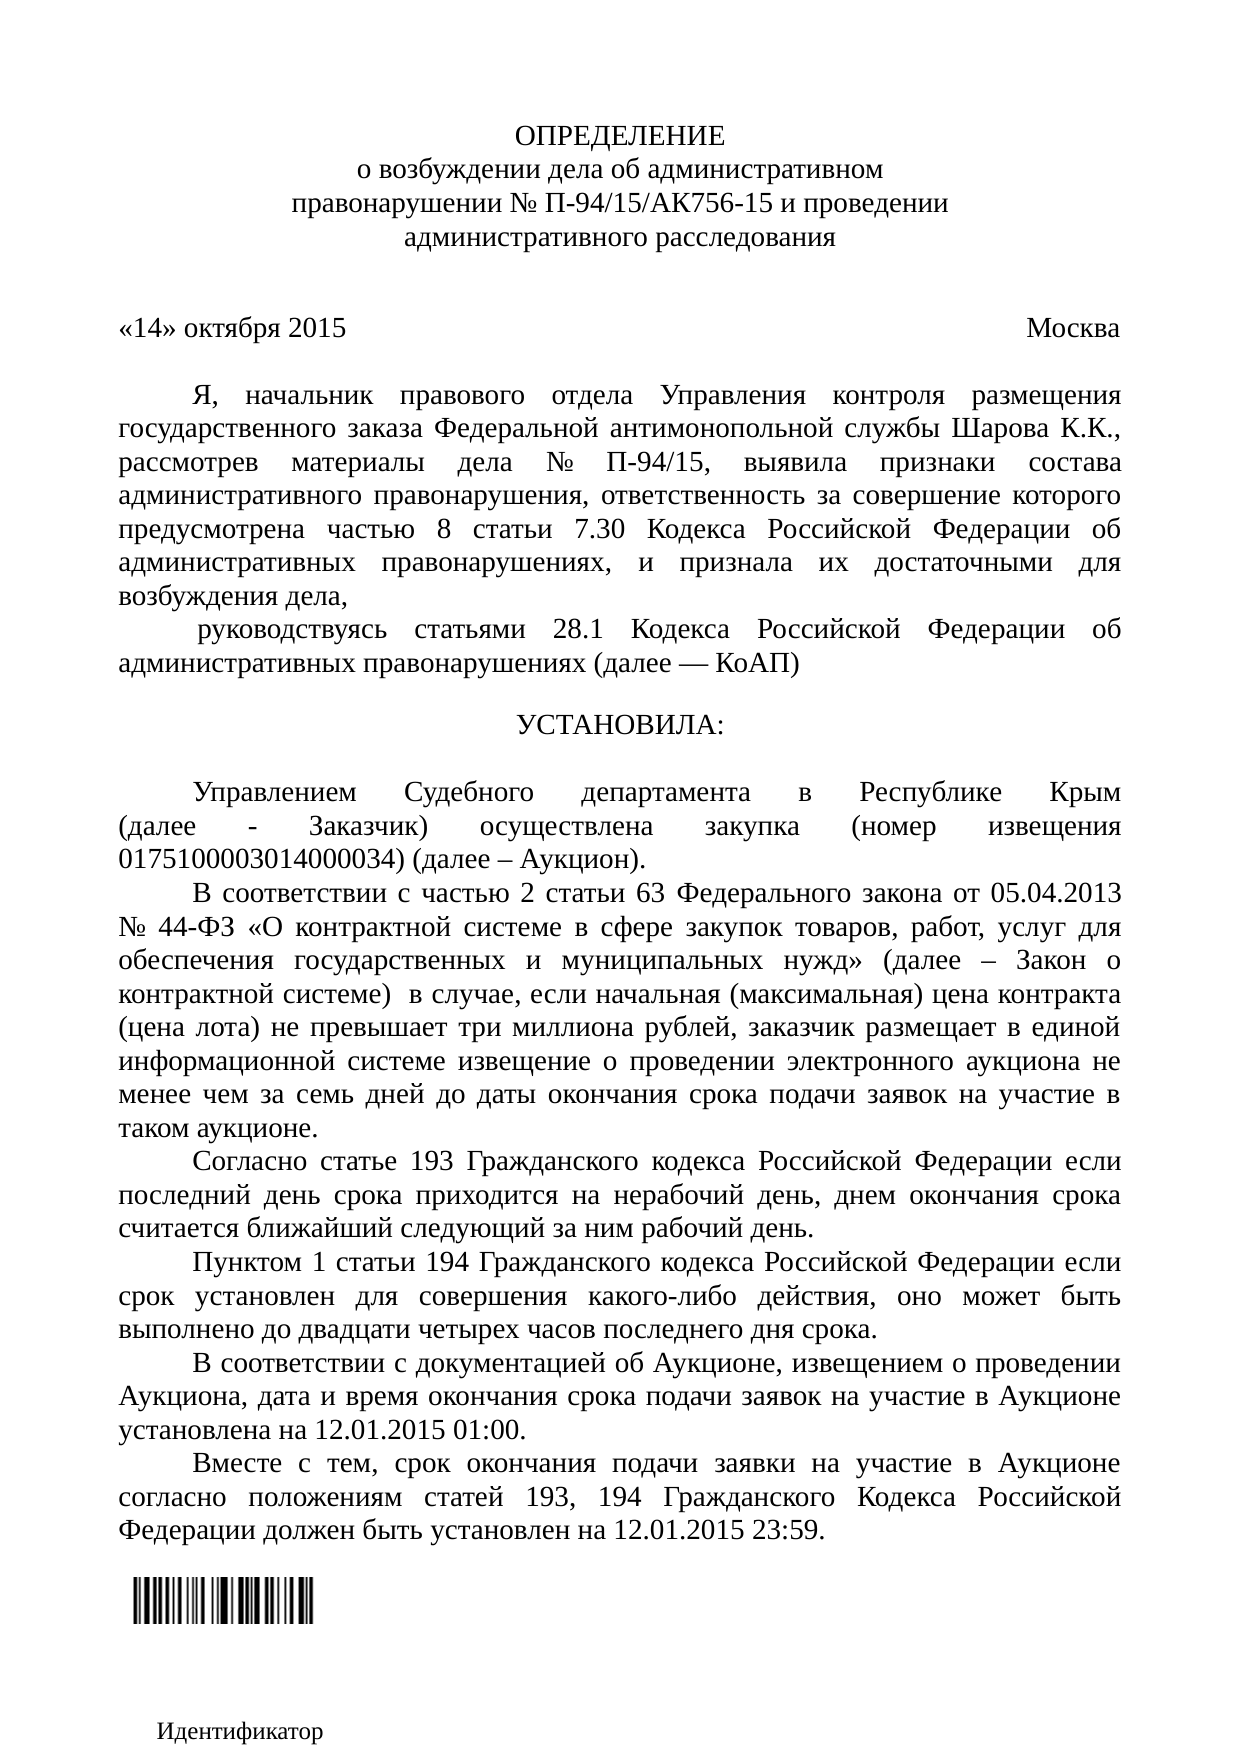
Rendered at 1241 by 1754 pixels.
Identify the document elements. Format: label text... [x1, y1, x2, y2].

text Пунктом 1 статьи 194 Гражданского кодекса Российской Федерации если срок установлен для совершения какого-либо действия, оно может быть выполнено до двадцати четырех часов последнего дня срока. [118, 1244, 1122, 1345]
text Согласно статье 193 Гражданского кодекса Российской Федерации если последний день срока приходится на нерабочий день, днем окончания срока считается ближайший следующий за ним рабочий день. [118, 1143, 1122, 1244]
text Вместе с тем, срок окончания подачи заявки на участие в Аукционе согласно положениям статей 193, 194 Гражданского Кодекса Российской Федерации должен быть установлен на 12.01.2015 23:59. [118, 1445, 1122, 1546]
text руководствуясь статьями 28.1 Кодекса Российской Федерации об административных правонарушениях (далее — КоАП) [118, 612, 1122, 679]
text Я, начальник правового отдела Управления контроля размещения государственного заказа Федеральной антимонопольной службы Шарова К.К., рассмотрев материалы дела № П-94/15, выявила признаки состава административного правонарушения, ответственность за совершение которого предусмотрена частью 8 статьи 7.30 Кодекса Российской Федерации об административных правонарушениях, и признала их достаточными для возбуждения дела, [118, 377, 1122, 612]
text правонарушении № П-94/15/АК756-15 и проведении [118, 185, 1122, 219]
text административного расследования [118, 219, 1122, 252]
text ОПРЕДЕЛЕНИЕ [118, 118, 1122, 152]
text В соответствии с частью 2 статьи 63 Федерального закона от 05.04.2013 № 44-ФЗ «О контрактной системе в сфере закупок товаров, работ, услуг для обеспечения государственных и муниципальных нужд» (далее – Закон о контрактной системе) в случае, если начальная (максимальная) цена контракта (цена лота) не превышает три миллиона рублей, заказчик размещает в единой информационной системе извещение о проведении электронного аукциона не менее чем за семь дней до даты окончания срока подачи заявок на участие в таком аукционе. [118, 875, 1122, 1143]
picture [118, 1577, 331, 1624]
text В соответствии с документацией об Аукционе, извещением о проведении Аукциона, дата и время окончания срока подачи заявок на участие в Аукционе установлена на 12.01.2015 01:00. [118, 1345, 1122, 1445]
text «14» октября 2015 Москва [118, 310, 1122, 343]
text УСТАНОВИЛА: [118, 707, 1122, 741]
text Управлением Судебного департамента в Республике Крым (далее - Заказчик) осуществлена закупка (номер извещения 0175100003014000034) (далее – Аукцион). [118, 774, 1122, 875]
text о возбуждении дела об административном [118, 152, 1122, 185]
